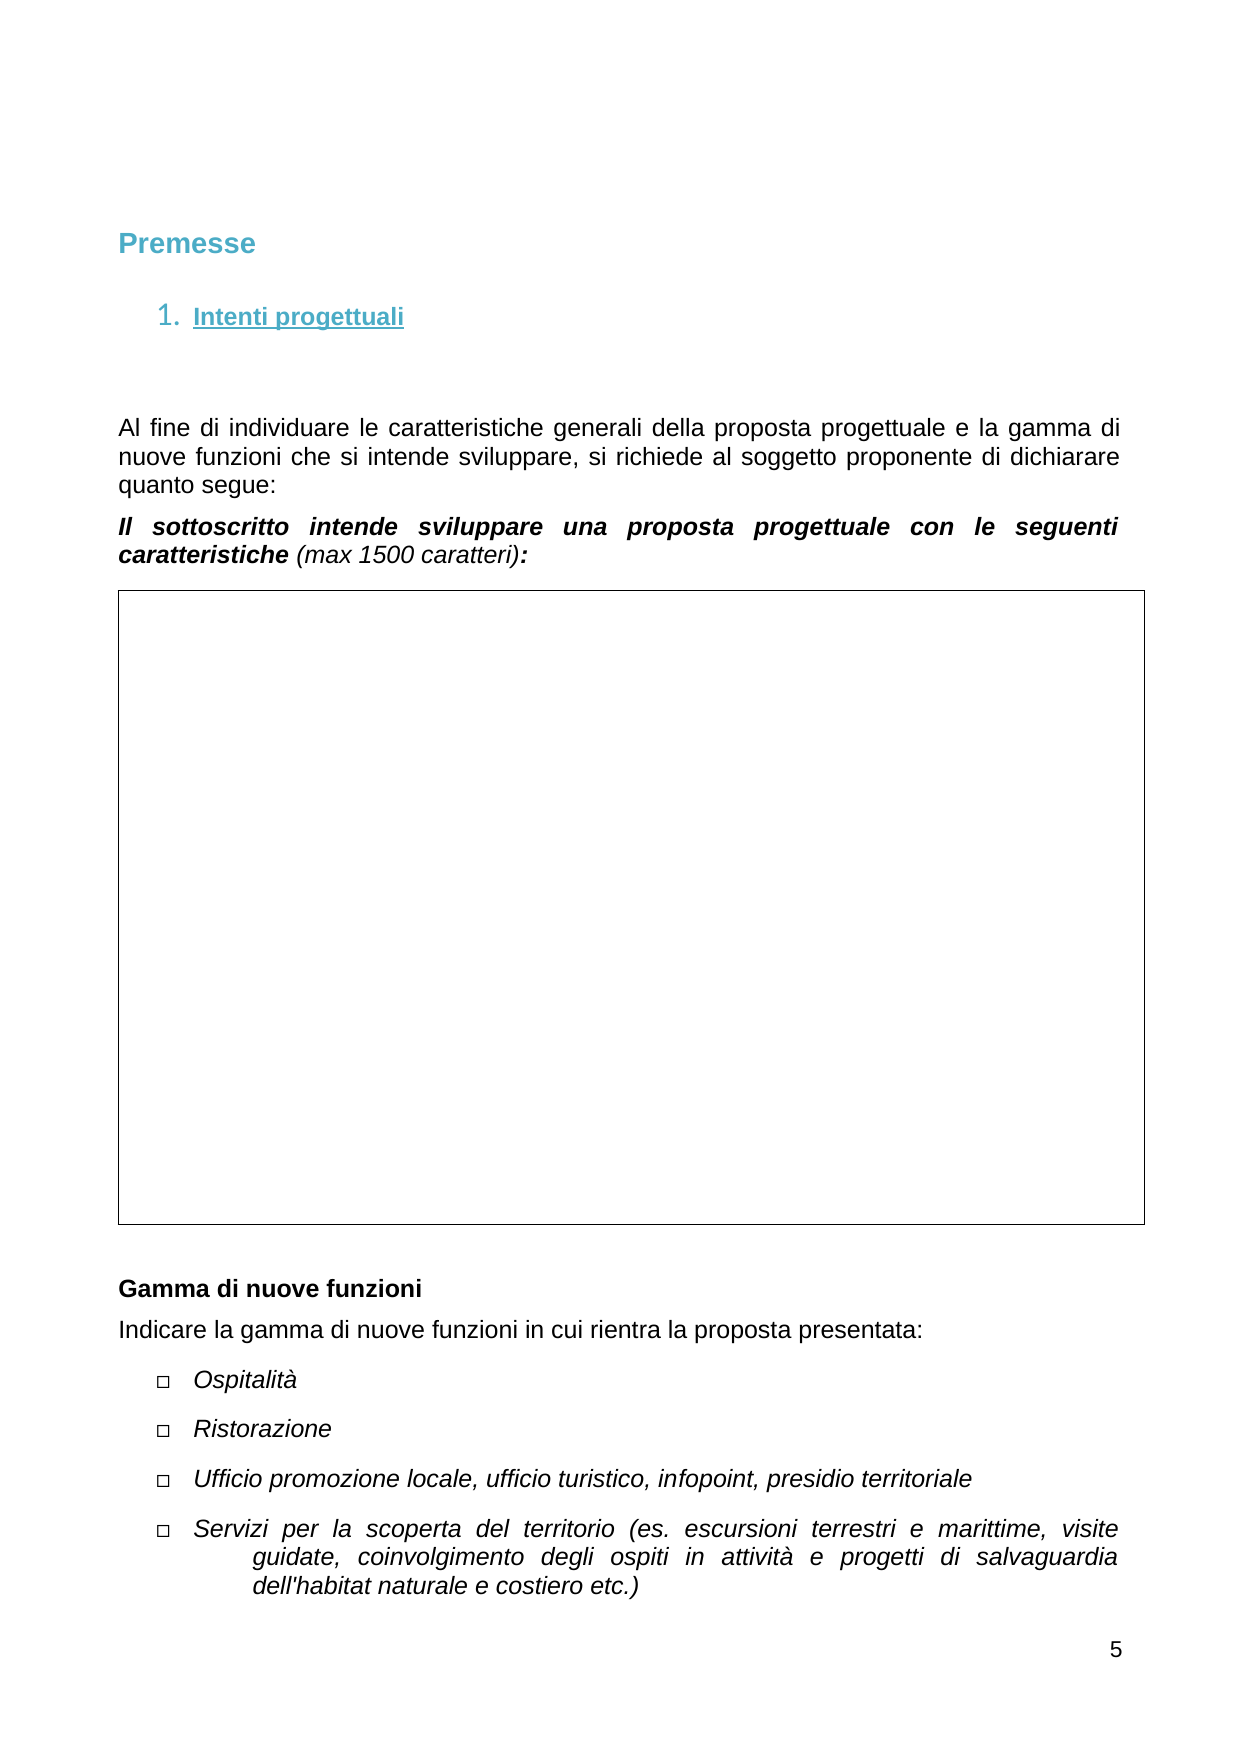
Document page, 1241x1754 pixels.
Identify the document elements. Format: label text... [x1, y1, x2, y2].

list Ristorazione [156, 1414, 1122, 1443]
text Indicare la gamma di nuove funzioni in cui rientra la proposta presentata: [118, 1315, 1122, 1344]
list Ospitalità [156, 1365, 1122, 1394]
list Intenti progettuali [156, 293, 1122, 334]
text Gamma di nuove funzioni [118, 1274, 1122, 1303]
text Il sottoscritto intende sviluppare una proposta progettuale con le seguenti caratteristiche (max 1500 caratteri): [118, 512, 1122, 569]
list Ufficio promozione locale, ufficio turistico, infopoint, presidio territoriale [156, 1464, 1122, 1493]
list Servizi per la scoperta del territorio (es. escursioni terrestri e marittime, visite guidate, coinvolgimento degli ospiti in attività e progetti di salvaguardia dell'habitat naturale e costiero etc.) [156, 1514, 1122, 1600]
table_header xxxxxxxxxxxxxxxxxxxxxxxxxxxxxxxxxxxxxxxxxxxxxxxxxxxxxxxxxxxxxxxxxxxxxxxxxxxxxxxxxxxxxxxxxxxxxxxxxxxxxxxxxxxxxxxxxxxxxxxxxxxxxxxxxxxxxxxxxxxxxxxxxxxxxxxxxxxxxxxxxxxxxxxxxxxxxxxxxxxxxxxxxxxxxxxxxxxxxxxxxxxxxxxxxxxxxxxxxxxxxxxxxxxxxxxxxxxxxxxxxxxxxxxxxxxxxxxxxxxxxxxxxxxxxxxxxxxxxxxxxxxxxxxx xxxxxxxxxxxxxxxxxxxxxxxxxxxxxxxxxxxxxxxxxxxxxxxxxxxxxxxxxxxxxxxxxxxxxxxxxxxxxxxxxxxxxxxxxxxxxxxxxxxxxxxxxxxxxxxxxxxxxxxxxxxxxxxxxxxxxxxxxxxxxxxxxxxxxxxxxxxxxxxxxxxxxxxxxxxxxxxxxxxxxxxxxxxxxxxxxxxxxxxxxxxxxxxxxxxxxxxxxxxxxxxxxxxxxxxxxxxxxxxxxxxxxxxxxxxxxxxxxxxxxxxxxxxxxxxxxxxxxxxxxxxxxxxx xxxxxxxxxxxxxxxxxxxxxxxxxxxxxxxxxxxxxxxxxxxxxxxxxxxxxxxxxxxxxxxxxxxxxxxxxxxxxxxxxxxxxxxxxxxxxxxxxxxxxxxxxxxxxxxxxxxxxxxxxxxxxxxxxxxxxxxxxxxxxxxxxxxxxxxxxxxxxxxxxxxxxxxxxxxxxxxxxxxxxxxxxxxxxxxxxxxxxxxxxxxxxxxxxxxxxxxxxxxxxxxxxxxxxxxxxxxxxxxxxxxxxxxxxxxxxxxxxxxxxxxxxxxxxxxxxxxxxxxxxxxxxxxx xxxxxxxxxxxxxxxxxxxxxxxxxxxxxxxxxxxxxxxxxxxxxxxxxxxxxxxxxxxxxxxxxxxxxxxxxxxxxxxxxxxxxxxxxxxxxxxxxxxxxxxxxxxxxxxxxxxxxxxxxxxxxxxxxxxxxxxxxxxxxxxxxxxxxxxxxxxxxxxxxxxxxxxxxxxxxxxxxxxxxxxxxxxxxxxxxxxxxxxxxxxxxxxxxxxxxxxxxxxxxxxxxxxxxxxxxxxxxxxxxxxxxxxxxxxxxxxxxxxxxxxxxxxxxxxxxxxxxxxxxxxxxxxx xxxxxxxxxxxxxxxxxxxxxxxxxxxxxxxxxxxxxxxxxxxxxxxxxxxxxxxxxxxxxxxxxxxxxxxxxxxxxxxxxxxxxxxxxxxxxxxxxxxxxxxxxxxxxxxxxxxxxxxxxxxxxxxxxxxxxxxxxxxxxxxxxxxxxxxxxxxxxxxxxxxxxxxxxxxxxxxxxxxxxxxxxxxxxxxxxxxxxxxxxxxxxxxxxxxxxxxxxxxxxxxxxxxxxxxxxxxxxxxxxxxxxxxxxxxxxxxxxxxxxxxxxxxxxxxxxxxxxxxxxxxxxxxx xxxxxxxxxxxxxxxxxxxxxxxxxxxxxxxxxxxxxxxxxxxxxxxxxxxxxxxxxxxxxxxxxxxxxxxxxxxxxxxxxxxxxxxxxxxxxxxx [119, 591, 1144, 1223]
text Al fine di individuare le caratteristiche generali della proposta progettuale e la gamma di nuove funzioni che si intende sviluppare, si richiede al soggetto proponente di dichiarare quanto segue: [118, 413, 1122, 499]
text Premesse [118, 226, 1122, 260]
